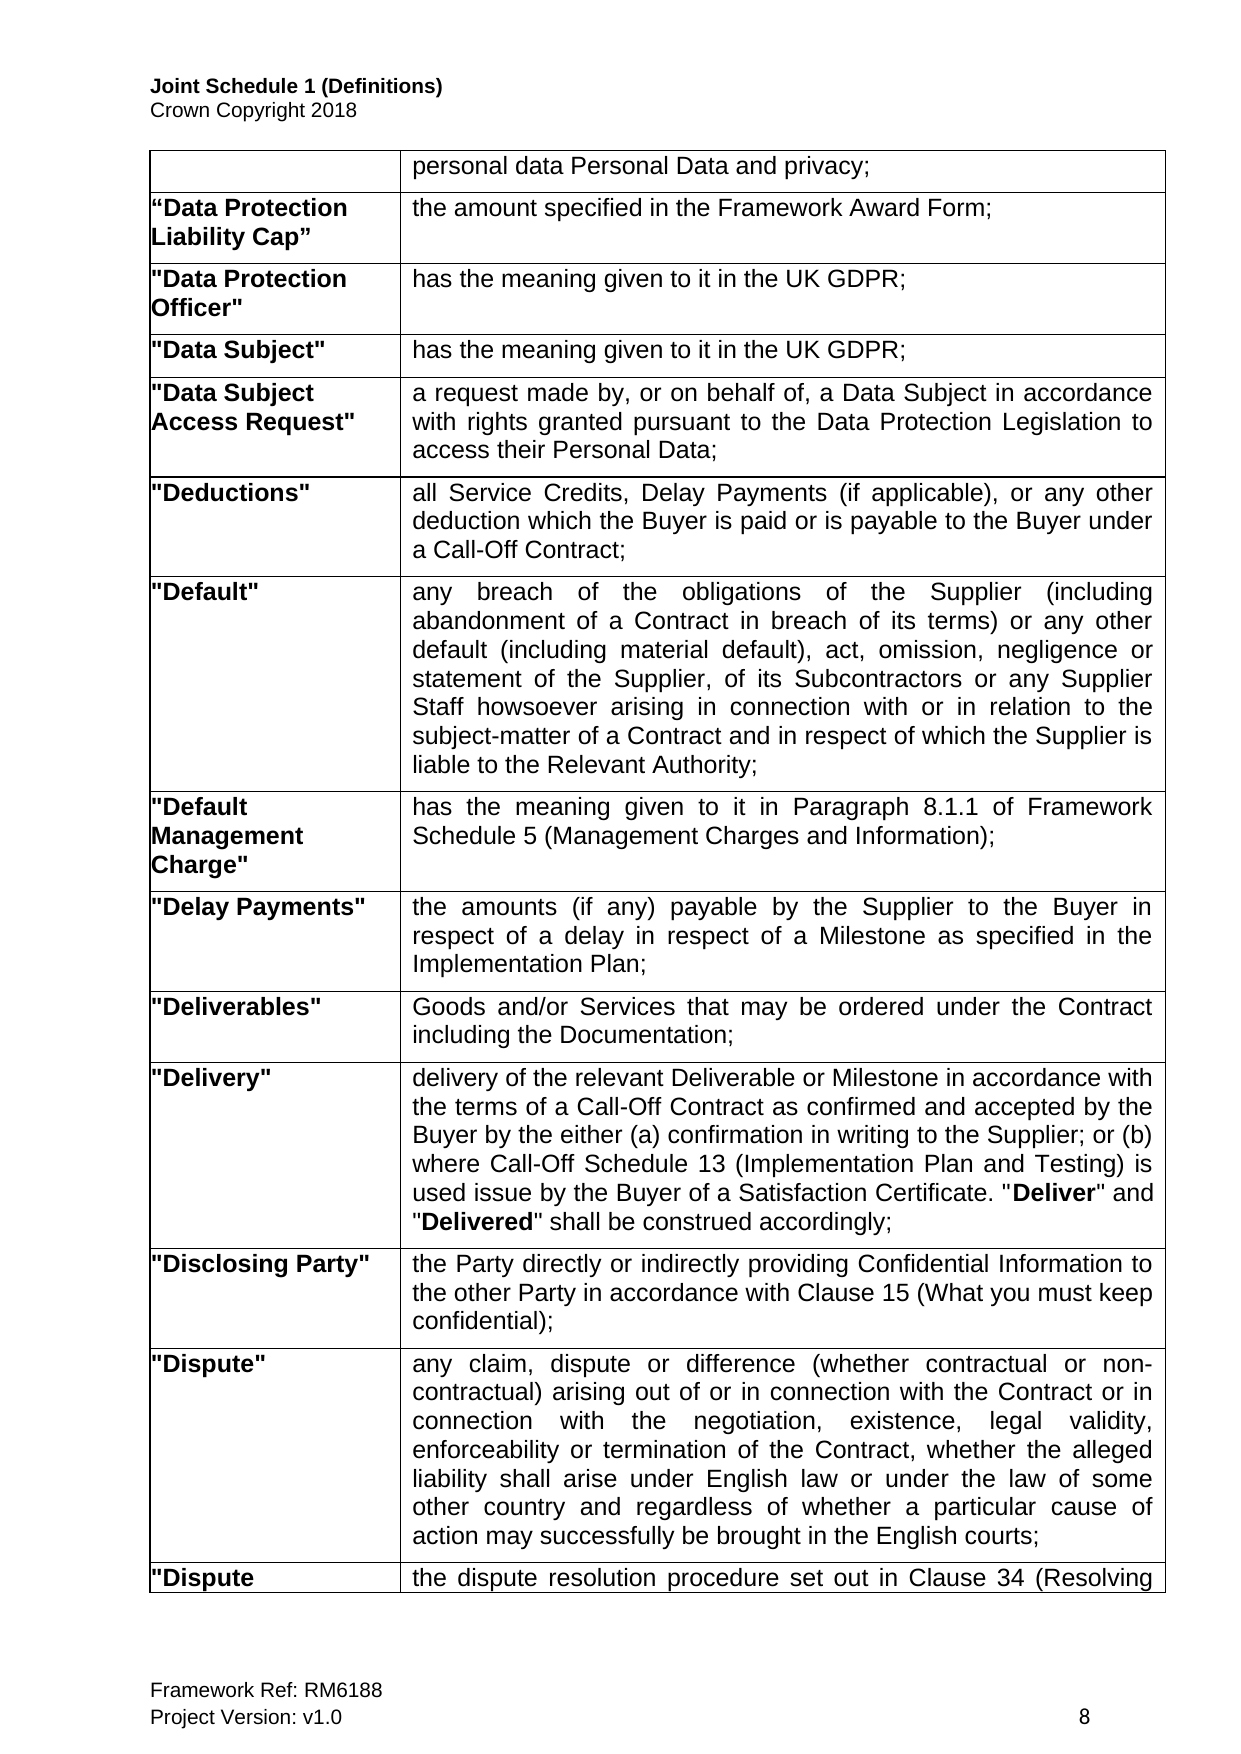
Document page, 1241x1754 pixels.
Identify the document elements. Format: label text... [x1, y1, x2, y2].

table_cell "Data Subject" [151, 335, 400, 377]
table_cell "Disclosing Party" [151, 1249, 400, 1347]
table_cell has the meaning given to it in the UK GDPR; [401, 264, 1165, 334]
table_cell “Data Protection Liability Cap” [151, 193, 400, 263]
table_cell "Default" [151, 577, 400, 791]
table_cell the amounts (if any) payable by the Supplier to the Buyer in respect of a delay in respect of a Milestone as specified in the Implementation Plan; [401, 892, 1165, 991]
table_cell "Dispute" [151, 1349, 400, 1562]
table_cell Goods and/or Services that may be ordered under the Contract including the Documentation; [401, 992, 1165, 1062]
table_cell "Dispute [151, 1563, 400, 1592]
table_cell has the meaning given to it in the UK GDPR; [401, 335, 1165, 377]
table_cell "Default Management Charge" [151, 792, 400, 891]
table_cell "Data Subject Access Request" [151, 378, 400, 476]
table_cell the Party directly or indirectly providing Confidential Information to the other Party in accordance with Clause 15 (What you must keep confidential); [401, 1249, 1165, 1347]
table_cell [151, 151, 400, 192]
table_cell "Data Protection Officer" [151, 264, 400, 334]
table_cell "Delay Payments" [151, 892, 400, 991]
table_cell personal data Personal Data and privacy; [401, 151, 1165, 192]
table_cell any claim, dispute or difference (whether contractual or non-contractual) arising out of or in connection with the Contract or in connection with the negotiation, existence, legal validity, enforceability or termination of the Contract, whether the alleged liability shall arise under English law or under the law of some other country and regardless of whether a particular cause of action may successfully be brought in the English courts; [401, 1349, 1165, 1562]
table_cell the dispute resolution procedure set out in Clause 34 (Resolving [401, 1563, 1165, 1592]
table_cell has the meaning given to it in Paragraph 8.1.1 of Framework Schedule 5 (Management Charges and Information); [401, 792, 1165, 891]
table_cell a request made by, or on behalf of, a Data Subject in accordance with rights granted pursuant to the Data Protection Legislation to access their Personal Data; [401, 378, 1165, 476]
table_cell the amount specified in the Framework Award Form; [401, 193, 1165, 263]
table_cell "Deductions" [151, 478, 400, 576]
table_cell "Delivery" [151, 1063, 400, 1248]
table_cell delivery of the relevant Deliverable or Milestone in accordance with the terms of a Call-Off Contract as confirmed and accepted by the Buyer by the either (a) confirmation in writing to the Supplier; or (b) where Call-Off Schedule 13 (Implementation Plan and Testing) is used issue by the Buyer of a Satisfaction Certificate. "Deliver" and "Delivered" shall be construed accordingly; [401, 1063, 1165, 1248]
table_cell all Service Credits, Delay Payments (if applicable), or any other deduction which the Buyer is paid or is payable to the Buyer under a Call-Off Contract; [401, 478, 1165, 576]
table_cell any breach of the obligations of the Supplier (including abandonment of a Contract in breach of its terms) or any other default (including material default), act, omission, negligence or statement of the Supplier, of its Subcontractors or any Supplier Staff howsoever arising in connection with or in relation to the subject-matter of a Contract and in respect of which the Supplier is liable to the Relevant Authority; [401, 577, 1165, 791]
table_cell "Deliverables" [151, 992, 400, 1062]
